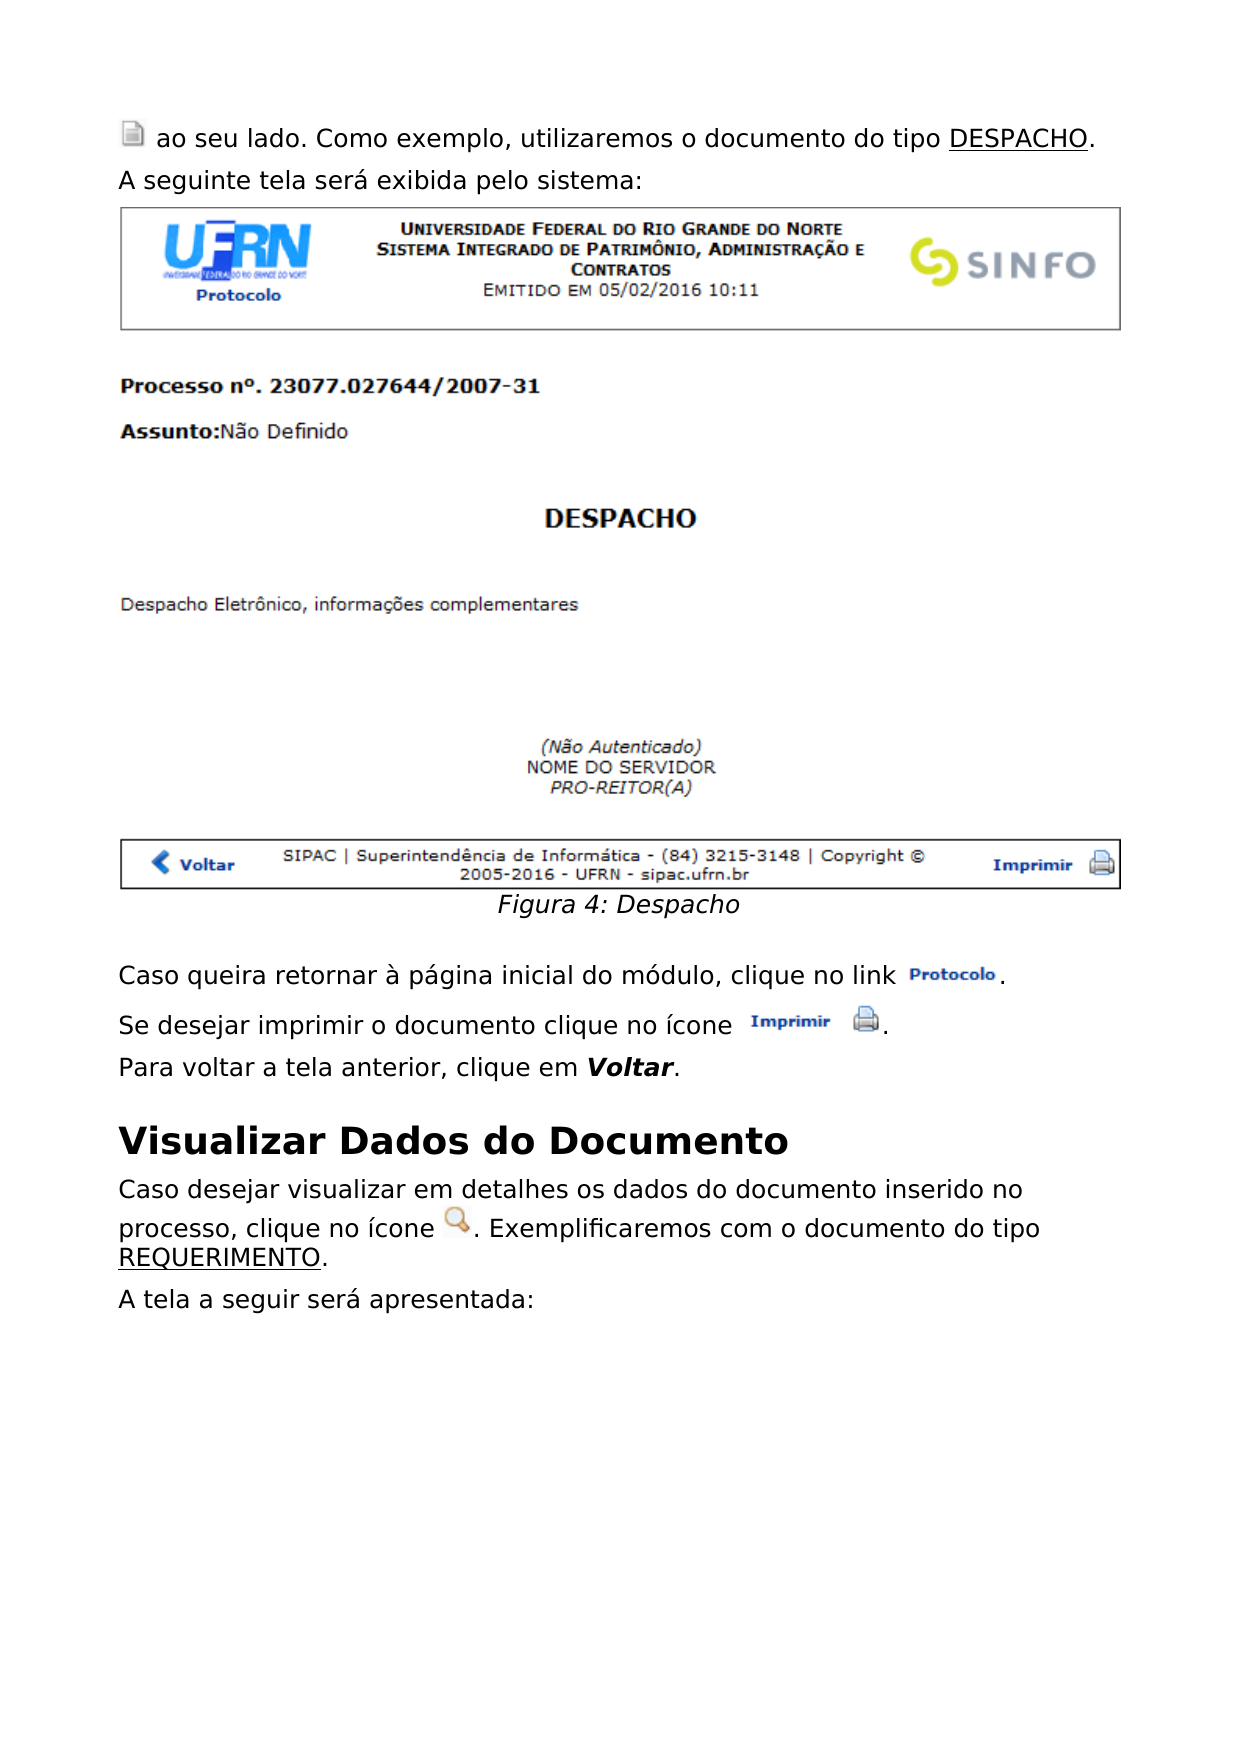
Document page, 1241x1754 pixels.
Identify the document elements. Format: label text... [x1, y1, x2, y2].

picture [118, 118, 148, 148]
text Figura 4: Despacho [119, 891, 1121, 920]
text Caso queira retornar à página inicial do módulo, clique no link . [118, 962, 1122, 991]
text A seguinte tela será exibida pelo sistema: [118, 166, 1122, 195]
text Se desejar imprimir o documento clique no ícone . [118, 1003, 1122, 1040]
text A tela a seguir será apresentada: [118, 1285, 1122, 1314]
text Caso desejar visualizar em detalhes os dados do documento inserido no processo, clique no ícone . Exemplificaremos com o documento do tipo REQUERIMENTO. [118, 1176, 1122, 1273]
picture [442, 1205, 473, 1238]
subtitle Visualizar Dados do Documento [118, 1119, 1122, 1163]
picture [904, 964, 999, 985]
text ao seu lado. Como exemplo, utilizaremos o documento do tipo DESPACHO. [118, 118, 1122, 154]
picture [119, 207, 1121, 891]
text Para voltar a tela anterior, clique em Voltar. [118, 1053, 1122, 1082]
picture [741, 1003, 882, 1035]
